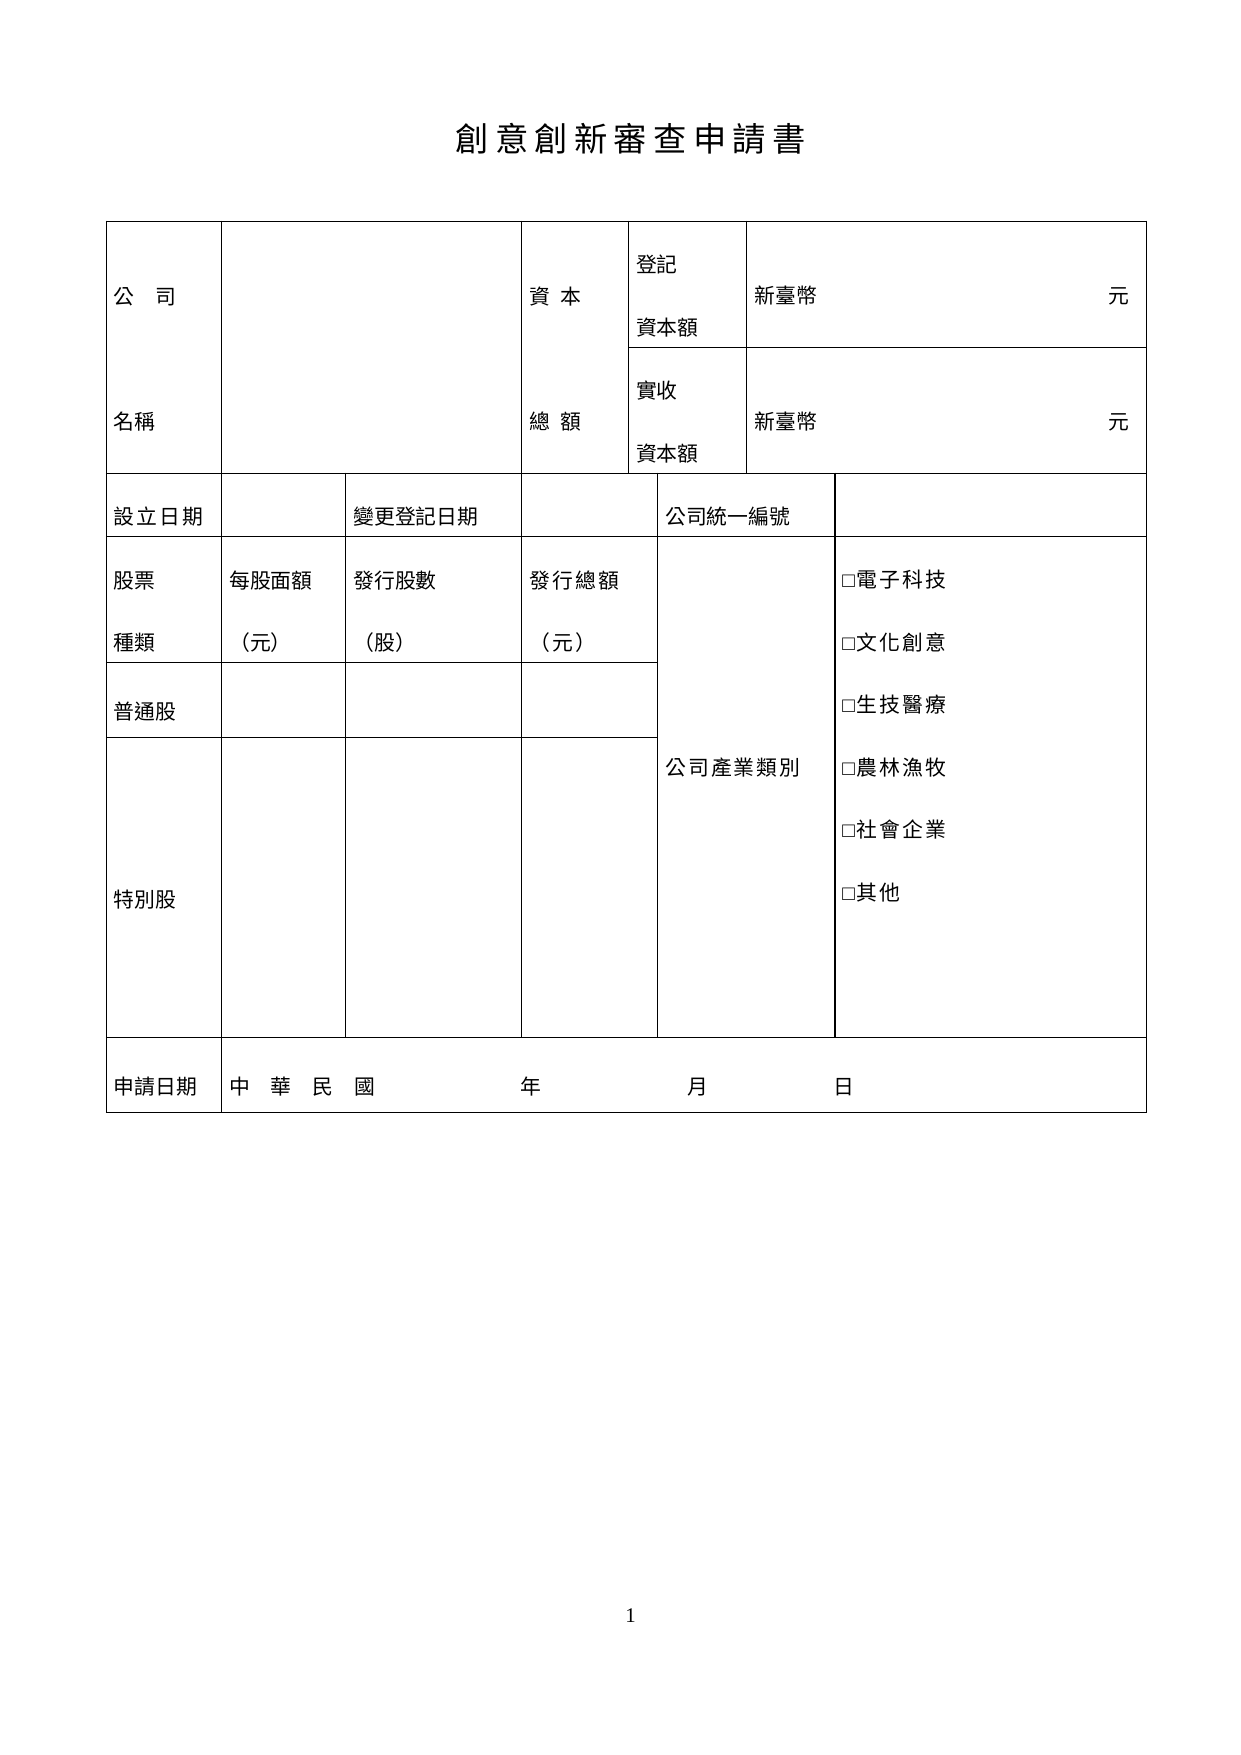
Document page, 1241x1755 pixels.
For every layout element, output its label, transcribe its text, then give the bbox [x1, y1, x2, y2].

table_cell [522, 663, 657, 737]
table_cell [522, 738, 657, 1037]
table_cell 中 華 民 國 年 月 日 [222, 1038, 1146, 1112]
table_cell 變更登記日期 [346, 474, 521, 536]
table_header [222, 222, 521, 473]
table_cell [522, 474, 657, 536]
table_cell 特別股 [107, 738, 221, 1037]
table_header 公 司 名稱 [107, 222, 221, 473]
table_cell 發行股數 （股） [346, 537, 521, 662]
table_cell [222, 738, 345, 1037]
table_cell 發行總額 （元） [522, 537, 657, 662]
table_cell 設立日期 [107, 474, 221, 536]
table_cell [836, 474, 1146, 536]
table_header 新臺幣 元 [747, 222, 1146, 347]
table_cell [222, 474, 345, 536]
table_cell [346, 738, 521, 1037]
table_cell □電子科技 □文化創意 □生技醫療 □農林漁牧 □社會企業 □其他 [836, 537, 1146, 1037]
table_header 登記 資本額 [629, 222, 746, 347]
text 創意創新審查申請書 [111, 96, 1150, 158]
table_cell 新臺幣 元 [747, 348, 1146, 473]
table_cell 股票 種類 [107, 537, 221, 662]
table_cell 每股面額 （元） [222, 537, 345, 662]
table_cell 公司產業類別 [658, 537, 834, 1037]
table_cell [346, 663, 521, 737]
table_header 資 本 總 額 [522, 222, 628, 473]
table_cell 普通股 [107, 663, 221, 737]
table_cell 申請日期 [107, 1038, 221, 1112]
table_cell 實收 資本額 [629, 348, 746, 473]
table_cell 公司統一編號 [658, 474, 834, 536]
table_cell [222, 663, 345, 737]
